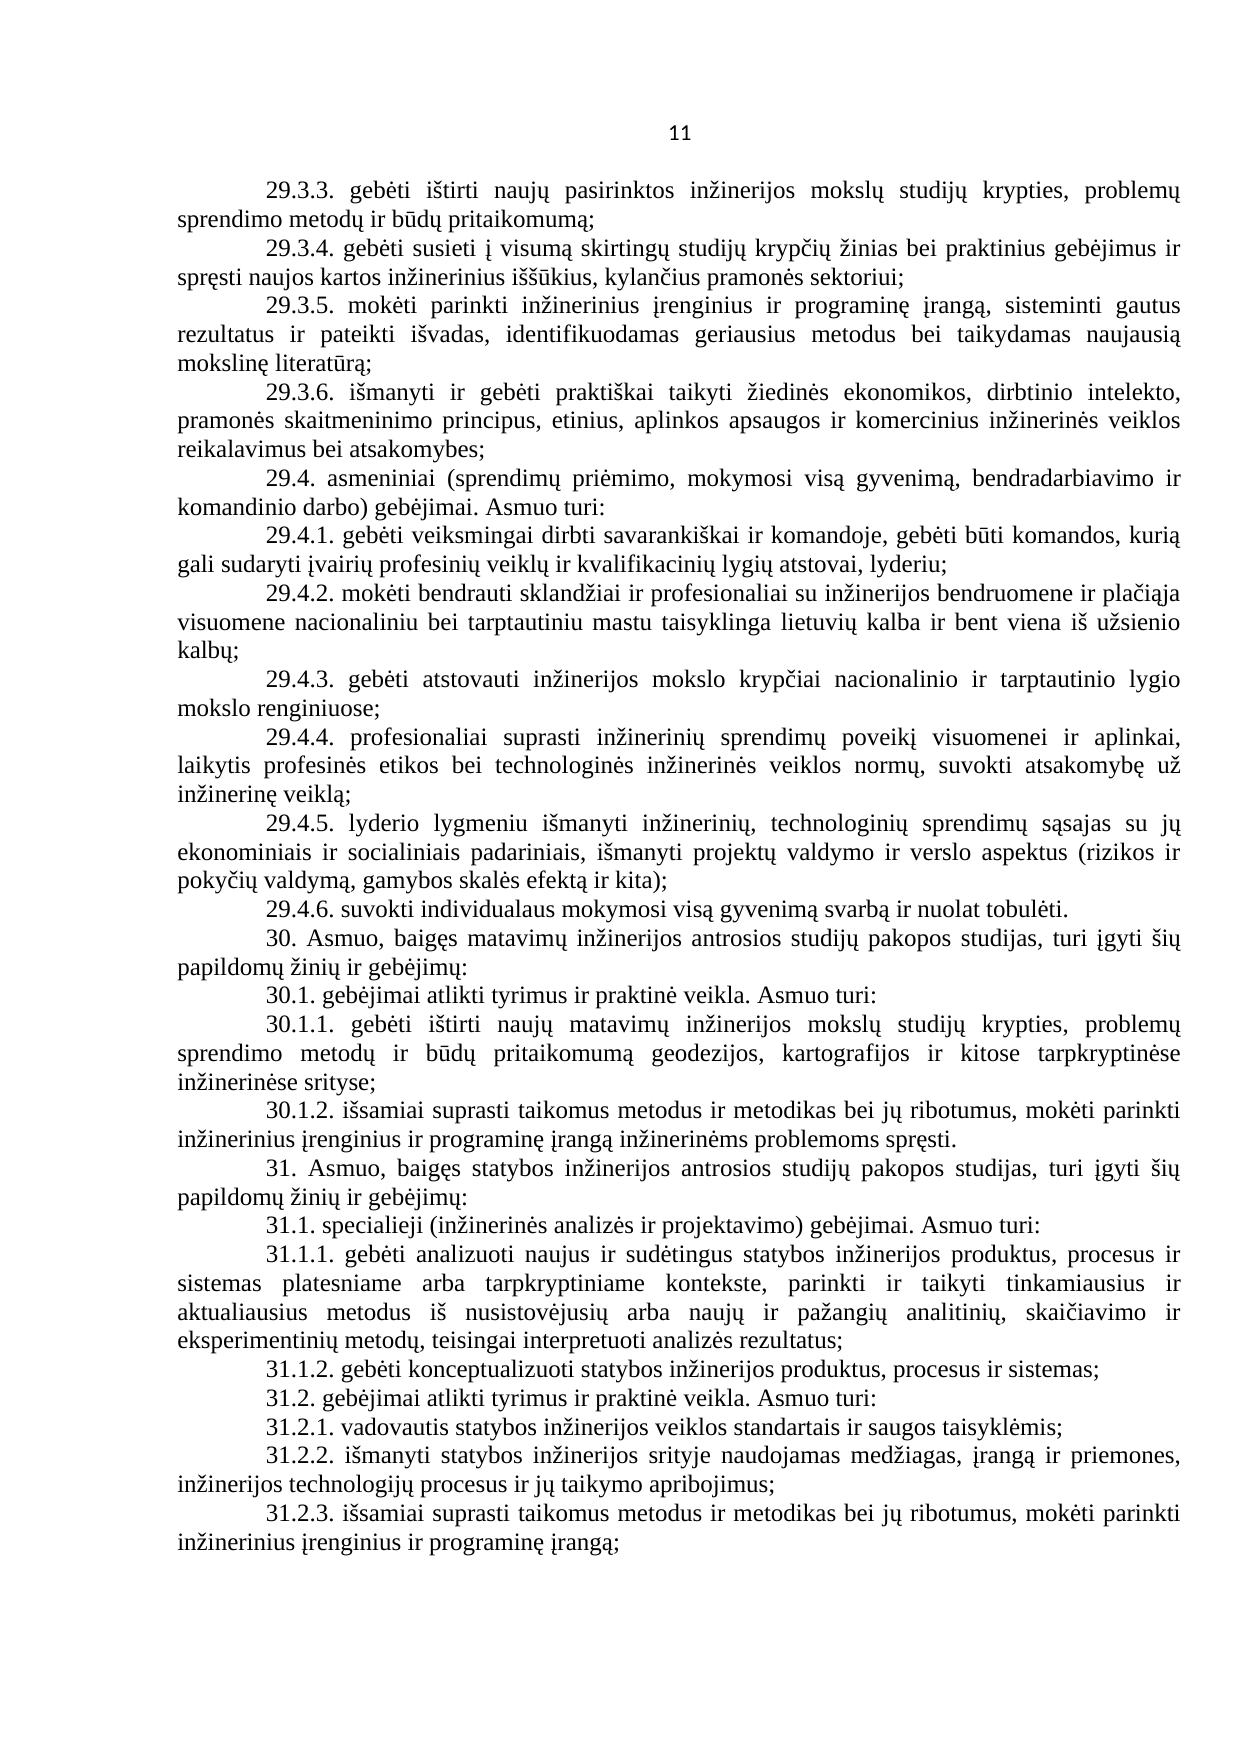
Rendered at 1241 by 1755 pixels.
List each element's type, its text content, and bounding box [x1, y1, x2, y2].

text 31. Asmuo, baigęs statybos inžinerijos antrosios studijų pakopos studijas, turi įgyti šių papildomų žinių ir gebėjimų: [177, 1153, 1182, 1210]
text 29.3.4. gebėti susieti į visumą skirtingų studijų krypčių žinias bei praktinius gebėjimus ir spręsti naujos kartos inžinerinius iššūkius, kylančius pramonės sektoriui; [177, 233, 1182, 290]
text 29.4.4. profesionaliai suprasti inžinerinių sprendimų poveikį visuomenei ir aplinkai, laikytis profesinės etikos bei technologinės inžinerinės veiklos normų, suvokti atsakomybę už inžinerinę veiklą; [177, 722, 1182, 808]
text 29.4. asmeniniai (sprendimų priėmimo, mokymosi visą gyvenimą, bendradarbiavimo ir komandinio darbo) gebėjimai. Asmuo turi: [177, 463, 1182, 520]
text 29.3.5. mokėti parinkti inžinerinius įrenginius ir programinę įrangą, sisteminti gautus rezultatus ir pateikti išvadas, identifikuodamas geriausius metodus bei taikydamas naujausią mokslinę literatūrą; [177, 290, 1182, 377]
text 31.2.2. išmanyti statybos inžinerijos srityje naudojamas medžiagas, įrangą ir priemones, inžinerijos technologijų procesus ir jų taikymo apribojimus; [177, 1440, 1182, 1498]
text 30. Asmuo, baigęs matavimų inžinerijos antrosios studijų pakopos studijas, turi įgyti šių papildomų žinių ir gebėjimų: [177, 923, 1182, 980]
text 30.1.2. išsamiai suprasti taikomus metodus ir metodikas bei jų ribotumus, mokėti parinkti inžinerinius įrenginius ir programinę įrangą inžinerinėms problemoms spręsti. [177, 1095, 1182, 1153]
text 30.1.1. gebėti ištirti naujų matavimų inžinerijos mokslų studijų krypties, problemų sprendimo metodų ir būdų pritaikomumą geodezijos, kartografijos ir kitose tarpkryptinėse inžinerinėse srityse; [177, 1009, 1182, 1095]
text 29.3.6. išmanyti ir gebėti praktiškai taikyti žiedinės ekonomikos, dirbtinio intelekto, pramonės skaitmeninimo principus, etinius, aplinkos apsaugos ir komercinius inžinerinės veiklos reikalavimus bei atsakomybes; [177, 377, 1182, 463]
text 31.1. specialieji (inžinerinės analizės ir projektavimo) gebėjimai. Asmuo turi: [177, 1210, 1182, 1239]
text 29.4.1. gebėti veiksmingai dirbti savarankiškai ir komandoje, gebėti būti komandos, kurią gali sudaryti įvairių profesinių veiklų ir kvalifikacinių lygių atstovai, lyderiu; [177, 520, 1182, 578]
text 29.4.6. suvokti individualaus mokymosi visą gyvenimą svarbą ir nuolat tobulėti. [177, 894, 1182, 923]
text 29.4.2. mokėti bendrauti sklandžiai ir profesionaliai su inžinerijos bendruomene ir plačiąja visuomene nacionaliniu bei tarptautiniu mastu taisyklinga lietuvių kalba ir bent viena iš užsienio kalbų; [177, 578, 1182, 664]
text 31.2. gebėjimai atlikti tyrimus ir praktinė veikla. Asmuo turi: [177, 1383, 1182, 1412]
text 29.4.3. gebėti atstovauti inžinerijos mokslo krypčiai nacionalinio ir tarptautinio lygio mokslo renginiuose; [177, 664, 1182, 722]
text 29.4.5. lyderio lygmeniu išmanyti inžinerinių, technologinių sprendimų sąsajas su jų ekonominiais ir socialiniais padariniais, išmanyti projektų valdymo ir verslo aspektus (rizikos ir pokyčių valdymą, gamybos skalės efektą ir kita); [177, 808, 1182, 894]
text 29.3.3. gebėti ištirti naujų pasirinktos inžinerijos mokslų studijų krypties, problemų sprendimo metodų ir būdų pritaikomumą; [177, 175, 1182, 233]
text 31.1.2. gebėti konceptualizuoti statybos inžinerijos produktus, procesus ir sistemas; [177, 1354, 1182, 1383]
text 31.2.1. vadovautis statybos inžinerijos veiklos standartais ir saugos taisyklėmis; [177, 1412, 1182, 1440]
text 30.1. gebėjimai atlikti tyrimus ir praktinė veikla. Asmuo turi: [177, 980, 1182, 1009]
text 31.2.3. išsamiai suprasti taikomus metodus ir metodikas bei jų ribotumus, mokėti parinkti inžinerinius įrenginius ir programinę įrangą; [177, 1498, 1182, 1555]
text 31.1.1. gebėti analizuoti naujus ir sudėtingus statybos inžinerijos produktus, procesus ir sistemas platesniame arba tarpkryptiniame kontekste, parinkti ir taikyti tinkamiausius ir aktualiausius metodus iš nusistovėjusių arba naujų ir pažangių analitinių, skaičiavimo ir eksperimentinių metodų, teisingai interpretuoti analizės rezultatus; [177, 1239, 1182, 1354]
